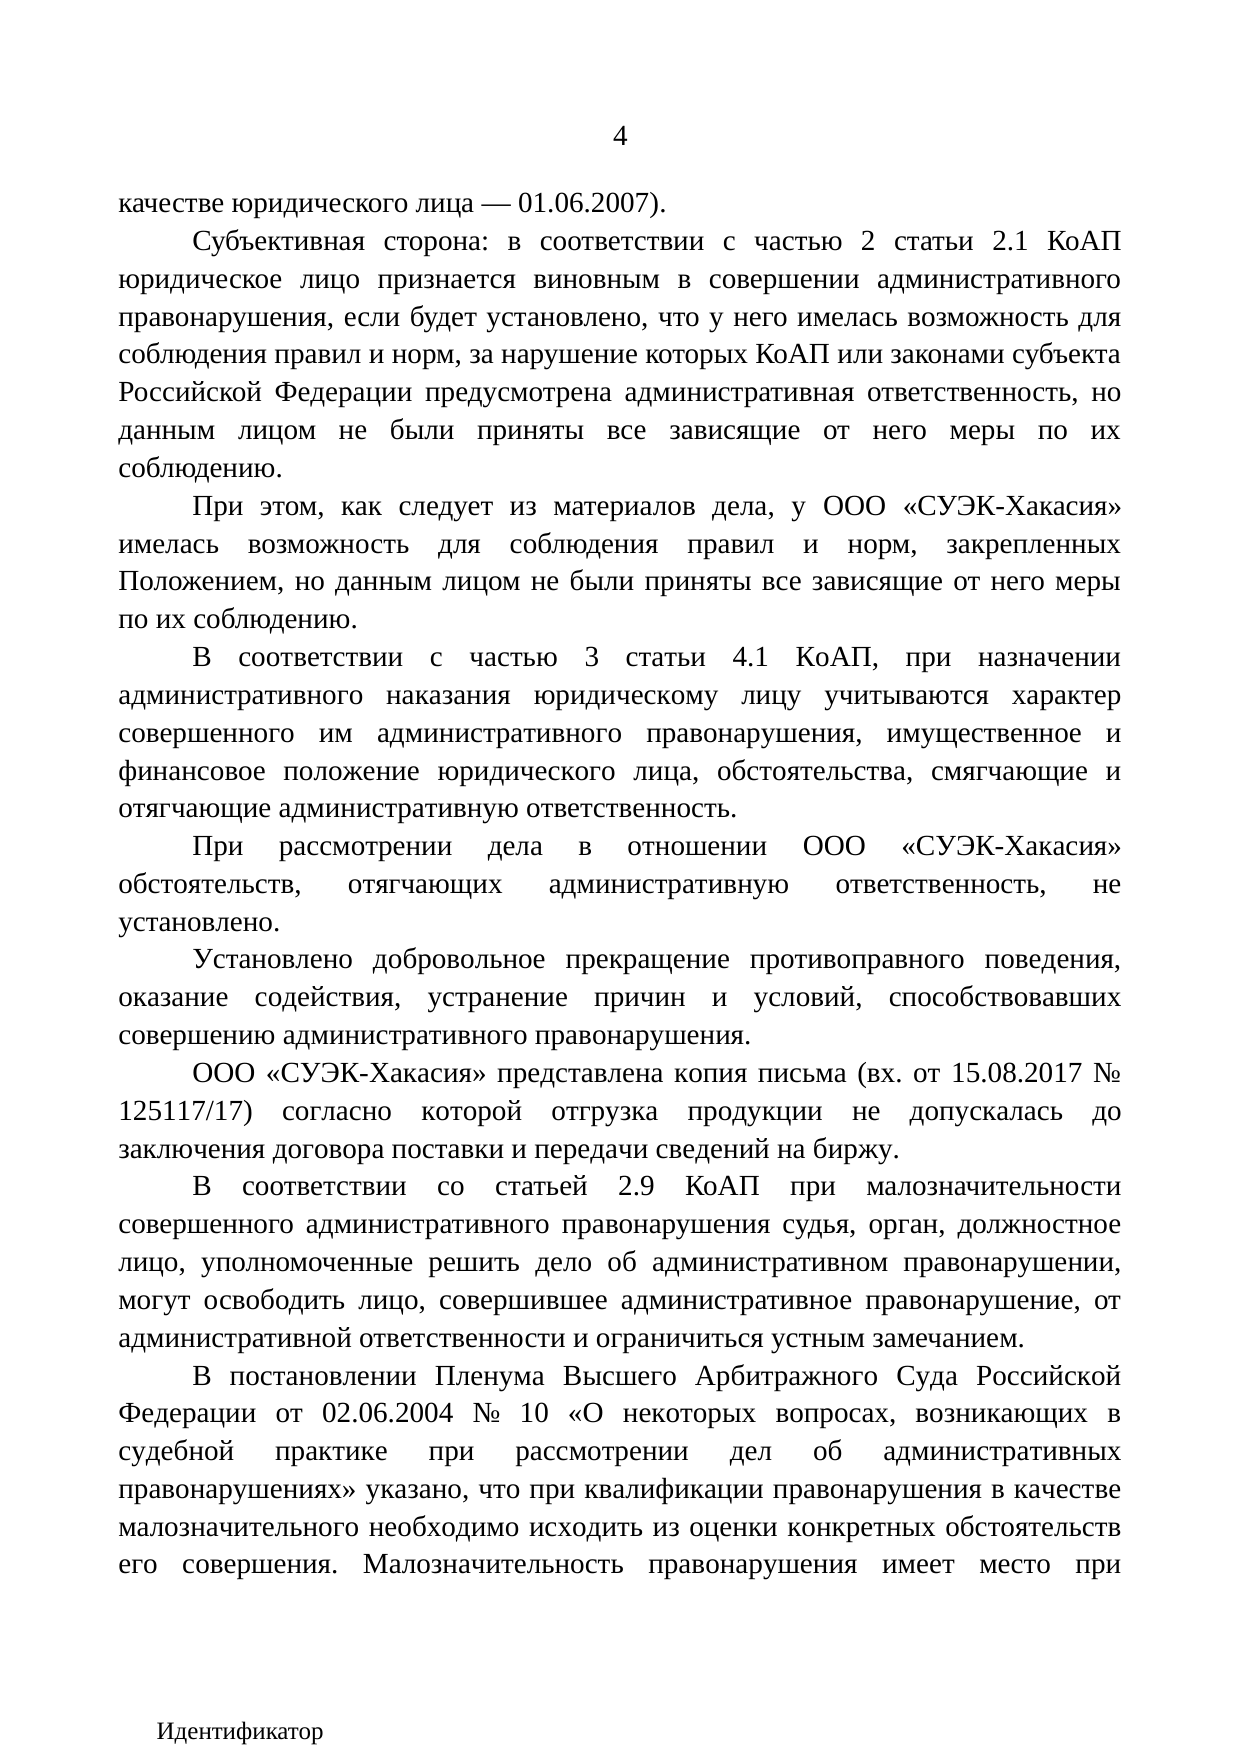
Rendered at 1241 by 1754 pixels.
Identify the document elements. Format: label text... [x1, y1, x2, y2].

text При этом, как следует из материалов дела, у ООО «СУЭК-Хакасия» имелась возможность для соблюдения правил и норм, закрепленных Положением, но данным лицом не были приняты все зависящие от него меры по их соблюдению. [118, 484, 1122, 635]
text В постановлении Пленума Высшего Арбитражного Суда Российской Федерации от 02.06.2004 № 10 «О некоторых вопросах, возникающих в судебной практике при рассмотрении дел об административных правонарушениях» указано, что при квалификации правонарушения в качестве малозначительного необходимо исходить из оценки конкретных обстоятельств его совершения. Малозначительность правонарушения имеет место при [118, 1353, 1122, 1580]
text В соответствии с частью 3 статьи 4.1 КоАП, при назначении административного наказания юридическому лицу учитываются характер совершенного им административного правонарушения, имущественное и финансовое положение юридического лица, обстоятельства, смягчающие и отягчающие административную ответственность. [118, 635, 1122, 824]
text ООО «СУЭК-Хакасия» представлена копия письма (вх. от 15.08.2017 № 125117/17) согласно которой отгрузка продукции не допускалась до заключения договора поставки и передачи сведений на биржу. [118, 1051, 1122, 1164]
text Субъективная сторона: в соответствии с частью 2 статьи 2.1 КоАП юридическое лицо признается виновным в совершении административного правонарушения, если будет установлено, что у него имелась возможность для соблюдения правил и норм, за нарушение которых КоАП или законами субъекта Российской Федерации предусмотрена административная ответственность, но данным лицом не были приняты все зависящие от него меры по их соблюдению. [118, 219, 1122, 484]
text Установлено добровольное прекращение противоправного поведения, оказание содействия, устранение причин и условий, способствовавших совершению административного правонарушения. [118, 937, 1122, 1051]
text качестве юридического лица — 01.06.2007). [118, 181, 1122, 219]
text В соответствии со статьей 2.9 КоАП при малозначительности совершенного административного правонарушения судья, орган, должностное лицо, уполномоченные решить дело об административном правонарушении, могут освободить лицо, совершившее административное правонарушение, от административной ответственности и ограничиться устным замечанием. [118, 1164, 1122, 1353]
text При рассмотрении дела в отношении ООО «СУЭК-Хакасия» обстоятельств, отягчающих административную ответственность, не установлено. [118, 824, 1122, 937]
